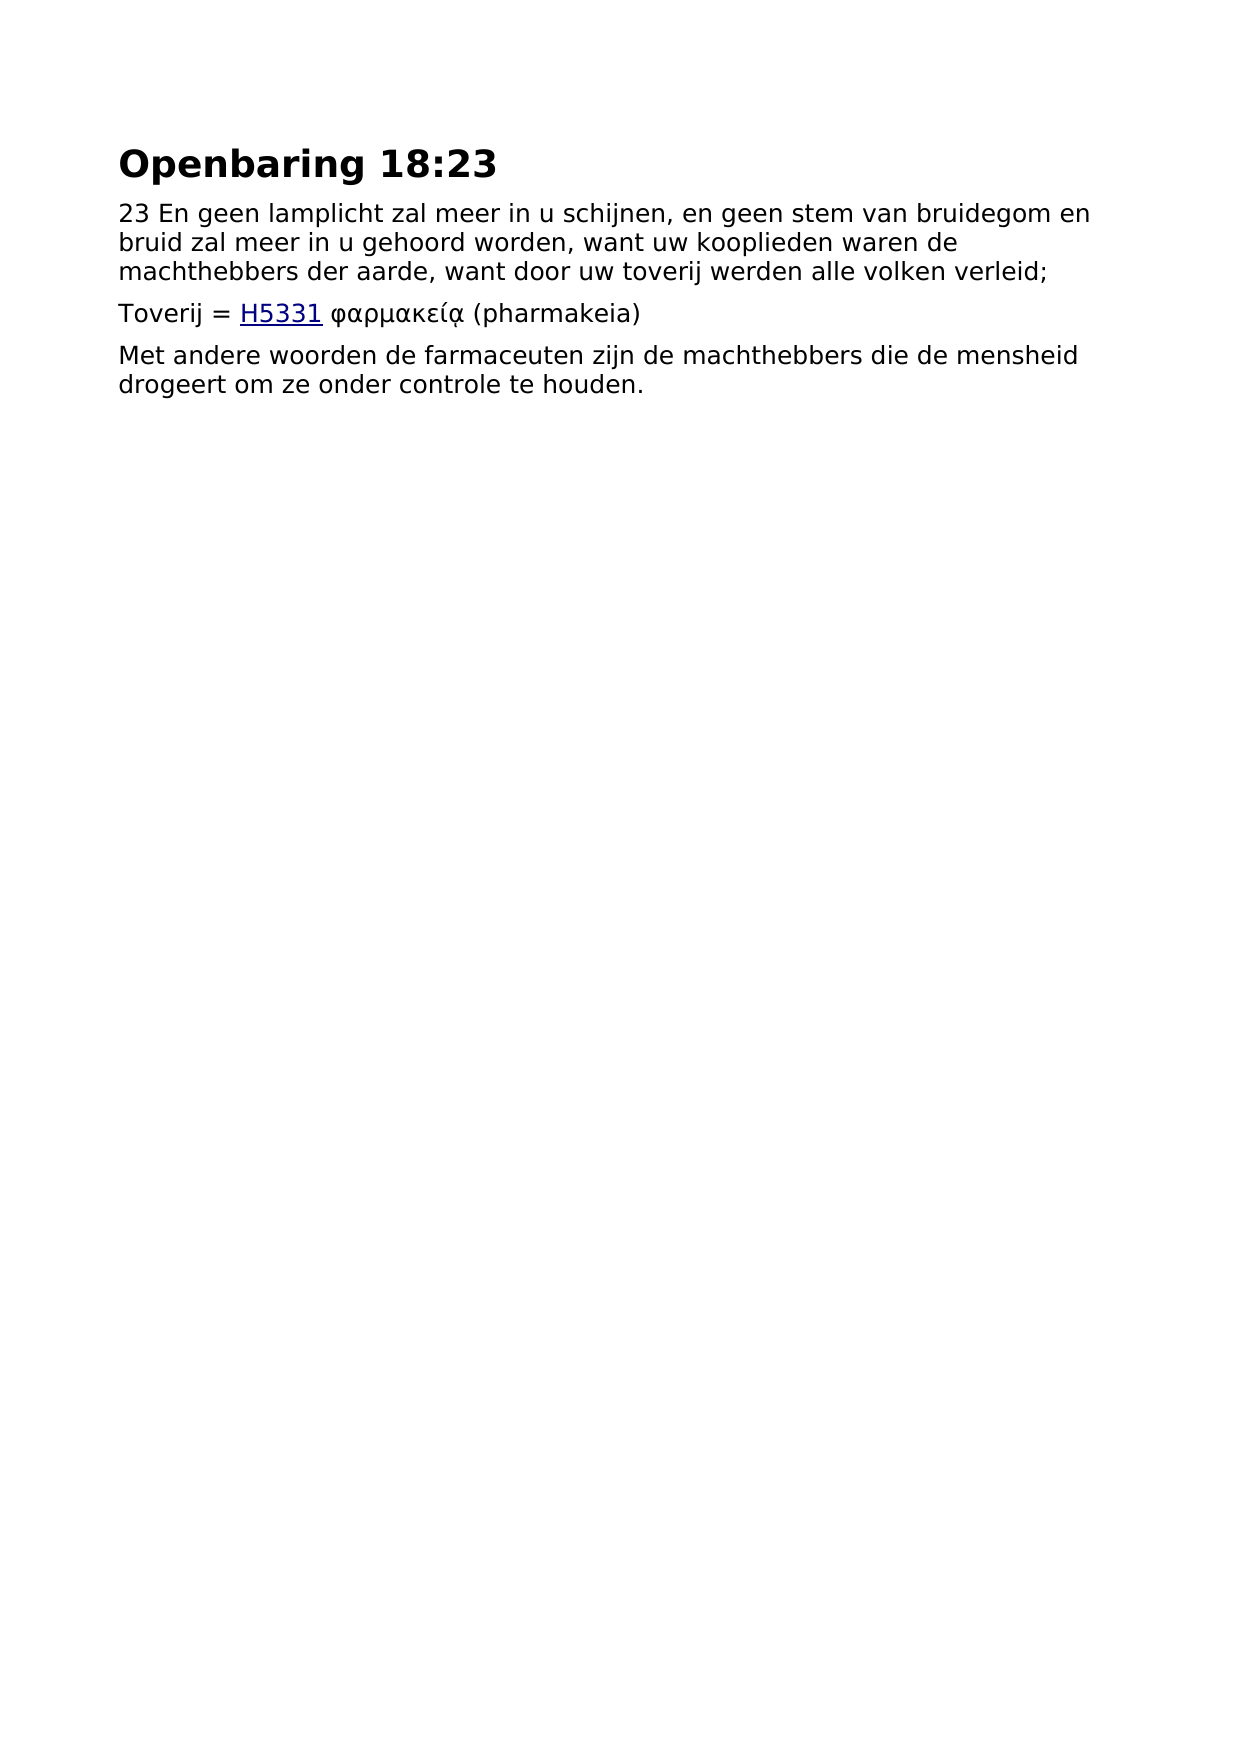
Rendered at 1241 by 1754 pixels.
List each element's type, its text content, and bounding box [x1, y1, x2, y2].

text 23 En geen lamplicht zal meer in u schijnen, en geen stem van bruidegom en bruid zal meer in u gehoord worden, want uw kooplieden waren de machthebbers der aarde, want door uw toverij werden alle volken verleid; [118, 199, 1122, 287]
subtitle Openbaring 18:23 [118, 143, 1122, 187]
text Met andere woorden de farmaceuten zijn de machthebbers die de mensheid drogeert om ze onder controle te houden. [118, 341, 1122, 399]
text Toverij = H5331 φαρμακείᾳ (pharmakeia) [118, 299, 1122, 328]
